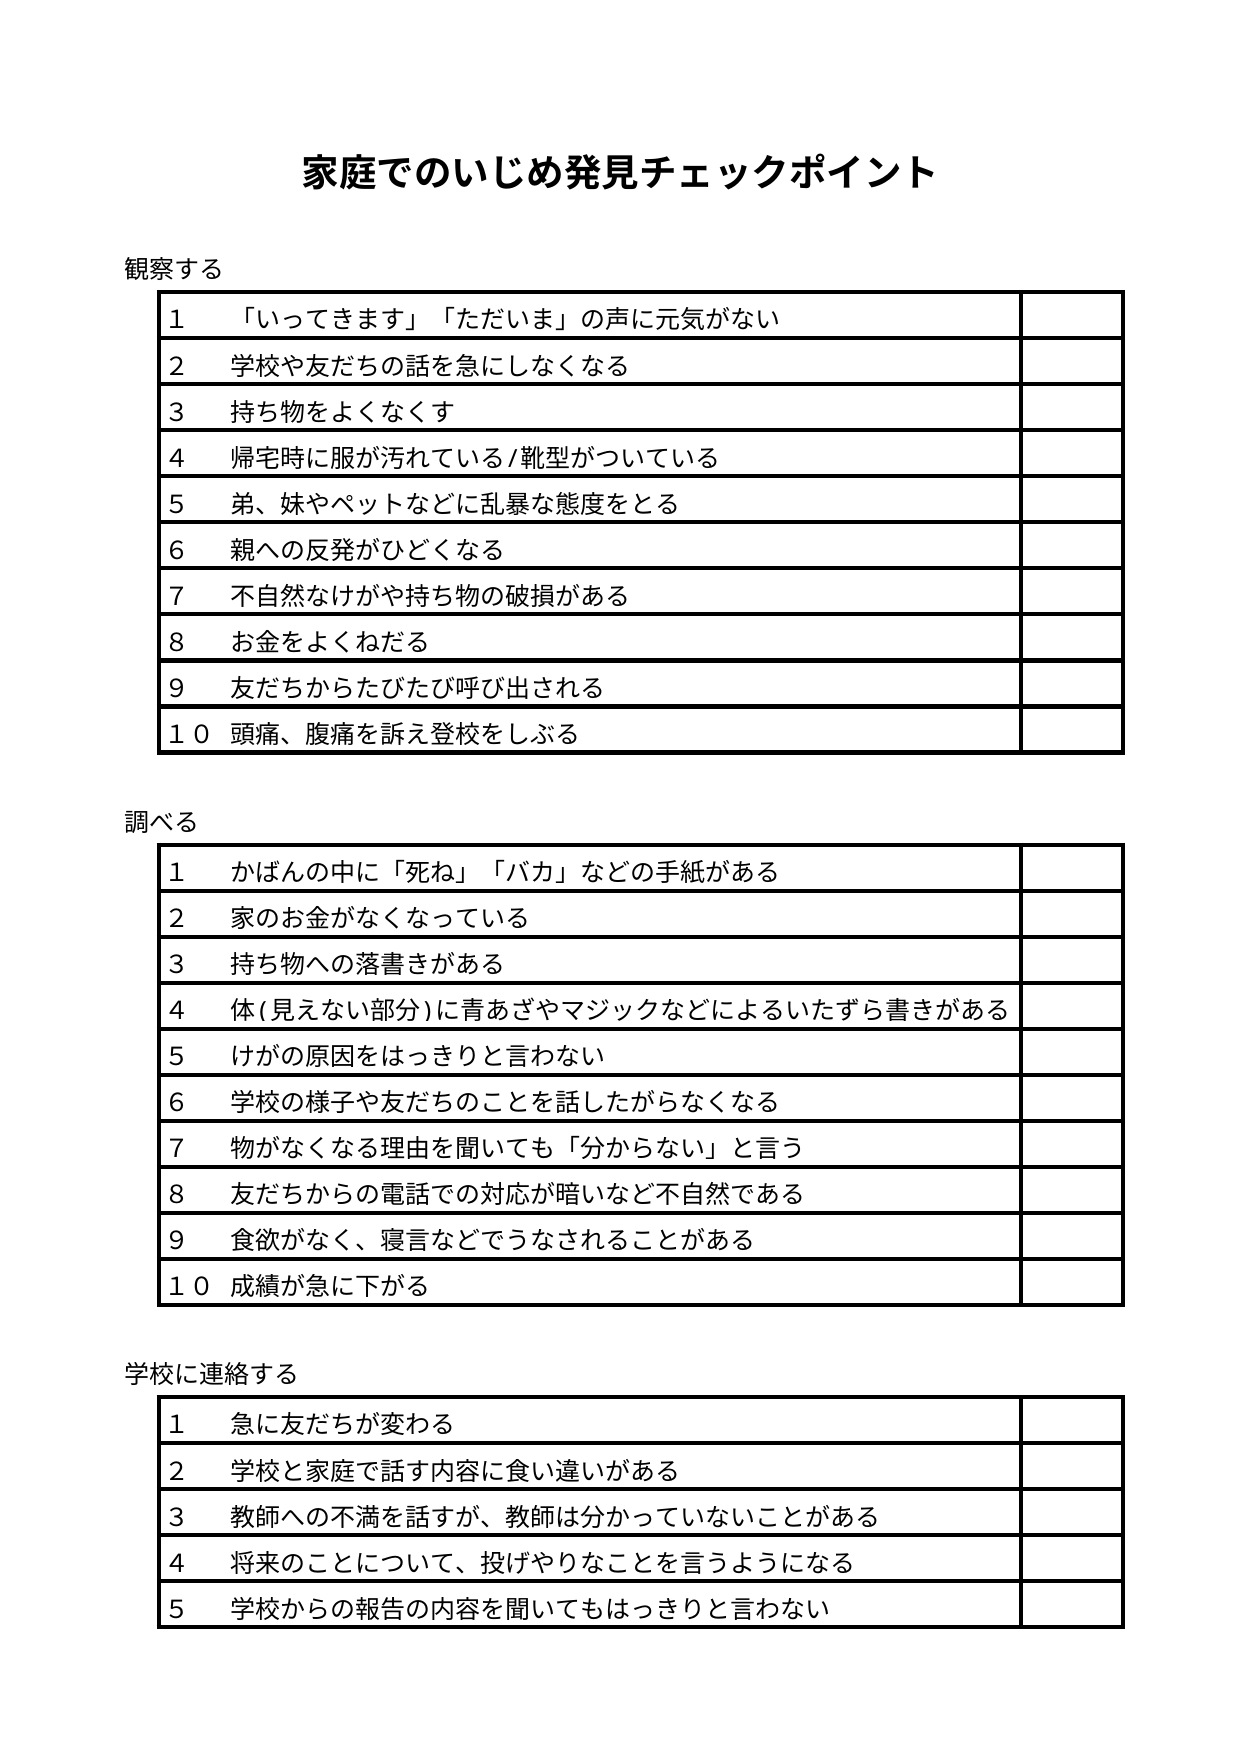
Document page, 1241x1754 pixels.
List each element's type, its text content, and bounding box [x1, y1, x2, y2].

table_cell [1023, 1031, 1121, 1073]
table_cell [1023, 1261, 1121, 1303]
table_cell [1023, 1077, 1121, 1119]
table_cell かばんの中に「死ね」「バカ」などの手紙がある [224, 847, 1019, 888]
table_cell ６ [161, 1077, 224, 1119]
table_cell ４ [161, 432, 224, 474]
table_cell ４ [161, 985, 224, 1027]
table_cell 親への反発がひどくなる [224, 524, 1019, 566]
table_cell [1023, 663, 1121, 704]
table_cell [118, 1303, 1123, 1349]
table_cell １ [161, 294, 224, 336]
table_cell ５ [161, 1031, 224, 1073]
table_cell [1023, 524, 1121, 566]
table_cell [1023, 1215, 1121, 1257]
table_cell 不自然なけがや持ち物の破損がある [224, 570, 1019, 612]
table_cell 友だちからたびたび呼び出される [224, 663, 1019, 704]
table_cell [118, 1073, 157, 1119]
table_cell 家のお金がなくなっている [224, 893, 1019, 934]
table_cell ９ [161, 1215, 224, 1257]
table_cell けがの原因をはっきりと言わない [224, 1031, 1019, 1073]
table_cell ５ [161, 1583, 224, 1625]
table_cell [118, 1395, 157, 1441]
table_cell 急に友だちが変わる [224, 1399, 1019, 1441]
table_cell [118, 1027, 157, 1073]
table_cell [1023, 1123, 1121, 1165]
table_cell ９ [161, 663, 224, 704]
table_cell [1023, 1169, 1121, 1211]
table_cell [1023, 386, 1121, 428]
table_cell [118, 1579, 157, 1625]
table_cell 調べる [118, 796, 1123, 842]
table_cell [1023, 570, 1121, 612]
table_cell １０ [161, 709, 224, 750]
table_cell [118, 889, 157, 934]
table_cell [118, 382, 157, 428]
table_cell ７ [161, 570, 224, 612]
table_cell [118, 474, 157, 520]
table_cell ３ [161, 386, 224, 428]
table_cell 学校と家庭で話す内容に食い違いがある [224, 1445, 1019, 1487]
table_cell [1023, 1491, 1121, 1533]
table_cell ８ [161, 616, 224, 658]
table_cell [118, 612, 157, 658]
table_cell [118, 658, 157, 704]
table_cell 成績が急に下がる [224, 1261, 1019, 1303]
table_cell [118, 1533, 157, 1579]
table_cell 頭痛、腹痛を訴え登校をしぶる [224, 709, 1019, 750]
table_cell [1023, 893, 1121, 934]
table_header 観察する [118, 244, 1123, 290]
table_cell お金をよくねだる [224, 616, 1019, 658]
table_cell 持ち物をよくなくす [224, 386, 1019, 428]
table_cell 持ち物への落書きがある [224, 939, 1019, 981]
table_cell [1023, 1445, 1121, 1487]
table_cell [118, 704, 157, 750]
table_cell ７ [161, 1123, 224, 1165]
table_cell 学校の様子や友だちのことを話したがらなくなる [224, 1077, 1019, 1119]
table_cell [118, 1257, 157, 1303]
table_cell [118, 336, 157, 382]
table_cell [118, 981, 157, 1027]
table_cell [118, 843, 157, 888]
table_cell ２ [161, 340, 224, 382]
table_cell [1023, 1537, 1121, 1579]
table_cell [118, 750, 1123, 796]
table_cell 弟、妹やペットなどに乱暴な態度をとる [224, 478, 1019, 520]
table_cell ３ [161, 939, 224, 981]
table_cell [118, 1211, 157, 1257]
table_cell 教師への不満を話すが、教師は分かっていないことがある [224, 1491, 1019, 1533]
table_cell [1023, 985, 1121, 1027]
table_cell ３ [161, 1491, 224, 1533]
table_cell 帰宅時に服が汚れている/靴型がついている [224, 432, 1019, 474]
table_cell [118, 1487, 157, 1533]
table_cell [1023, 847, 1121, 888]
table_cell [1023, 709, 1121, 750]
table_cell １ [161, 1399, 224, 1441]
table_cell [1023, 432, 1121, 474]
table_cell １０ [161, 1261, 224, 1303]
table_cell ２ [161, 893, 224, 934]
table_cell [118, 1165, 157, 1211]
table_cell [118, 428, 157, 474]
table_cell 友だちからの電話での対応が暗いなど不自然である [224, 1169, 1019, 1211]
table_cell [118, 935, 157, 981]
table_cell [1023, 294, 1121, 336]
table_cell 食欲がなく、寝言などでうなされることがある [224, 1215, 1019, 1257]
table_cell [1023, 1583, 1121, 1625]
table_cell [1023, 616, 1121, 658]
table_cell ６ [161, 524, 224, 566]
table_cell [118, 566, 157, 612]
table_cell [118, 290, 157, 336]
table_cell ８ [161, 1169, 224, 1211]
table_cell [118, 520, 157, 566]
table_cell 「いってきます」「ただいま」の声に元気がない [224, 294, 1019, 336]
table_cell 物がなくなる理由を聞いても「分からない」と言う [224, 1123, 1019, 1165]
table_cell 学校からの報告の内容を聞いてもはっきりと言わない [224, 1583, 1019, 1625]
table_cell 学校に連絡する [118, 1349, 1123, 1395]
table_cell 学校や友だちの話を急にしなくなる [224, 340, 1019, 382]
table_cell [1023, 478, 1121, 520]
table_cell [1023, 340, 1121, 382]
table_cell ５ [161, 478, 224, 520]
table_cell 体(見えない部分)に青あざやマジックなどによるいたずら書きがある [224, 985, 1019, 1027]
table_cell ２ [161, 1445, 224, 1487]
table_cell [1023, 939, 1121, 981]
table_cell [118, 1441, 157, 1487]
table_cell １ [161, 847, 224, 888]
table_cell [1023, 1399, 1121, 1441]
title 家庭でのいじめ発見チェックポイント [118, 143, 1122, 197]
table_cell 将来のことについて、投げやりなことを言うようになる [224, 1537, 1019, 1579]
table_cell ４ [161, 1537, 224, 1579]
table_cell [118, 1119, 157, 1165]
